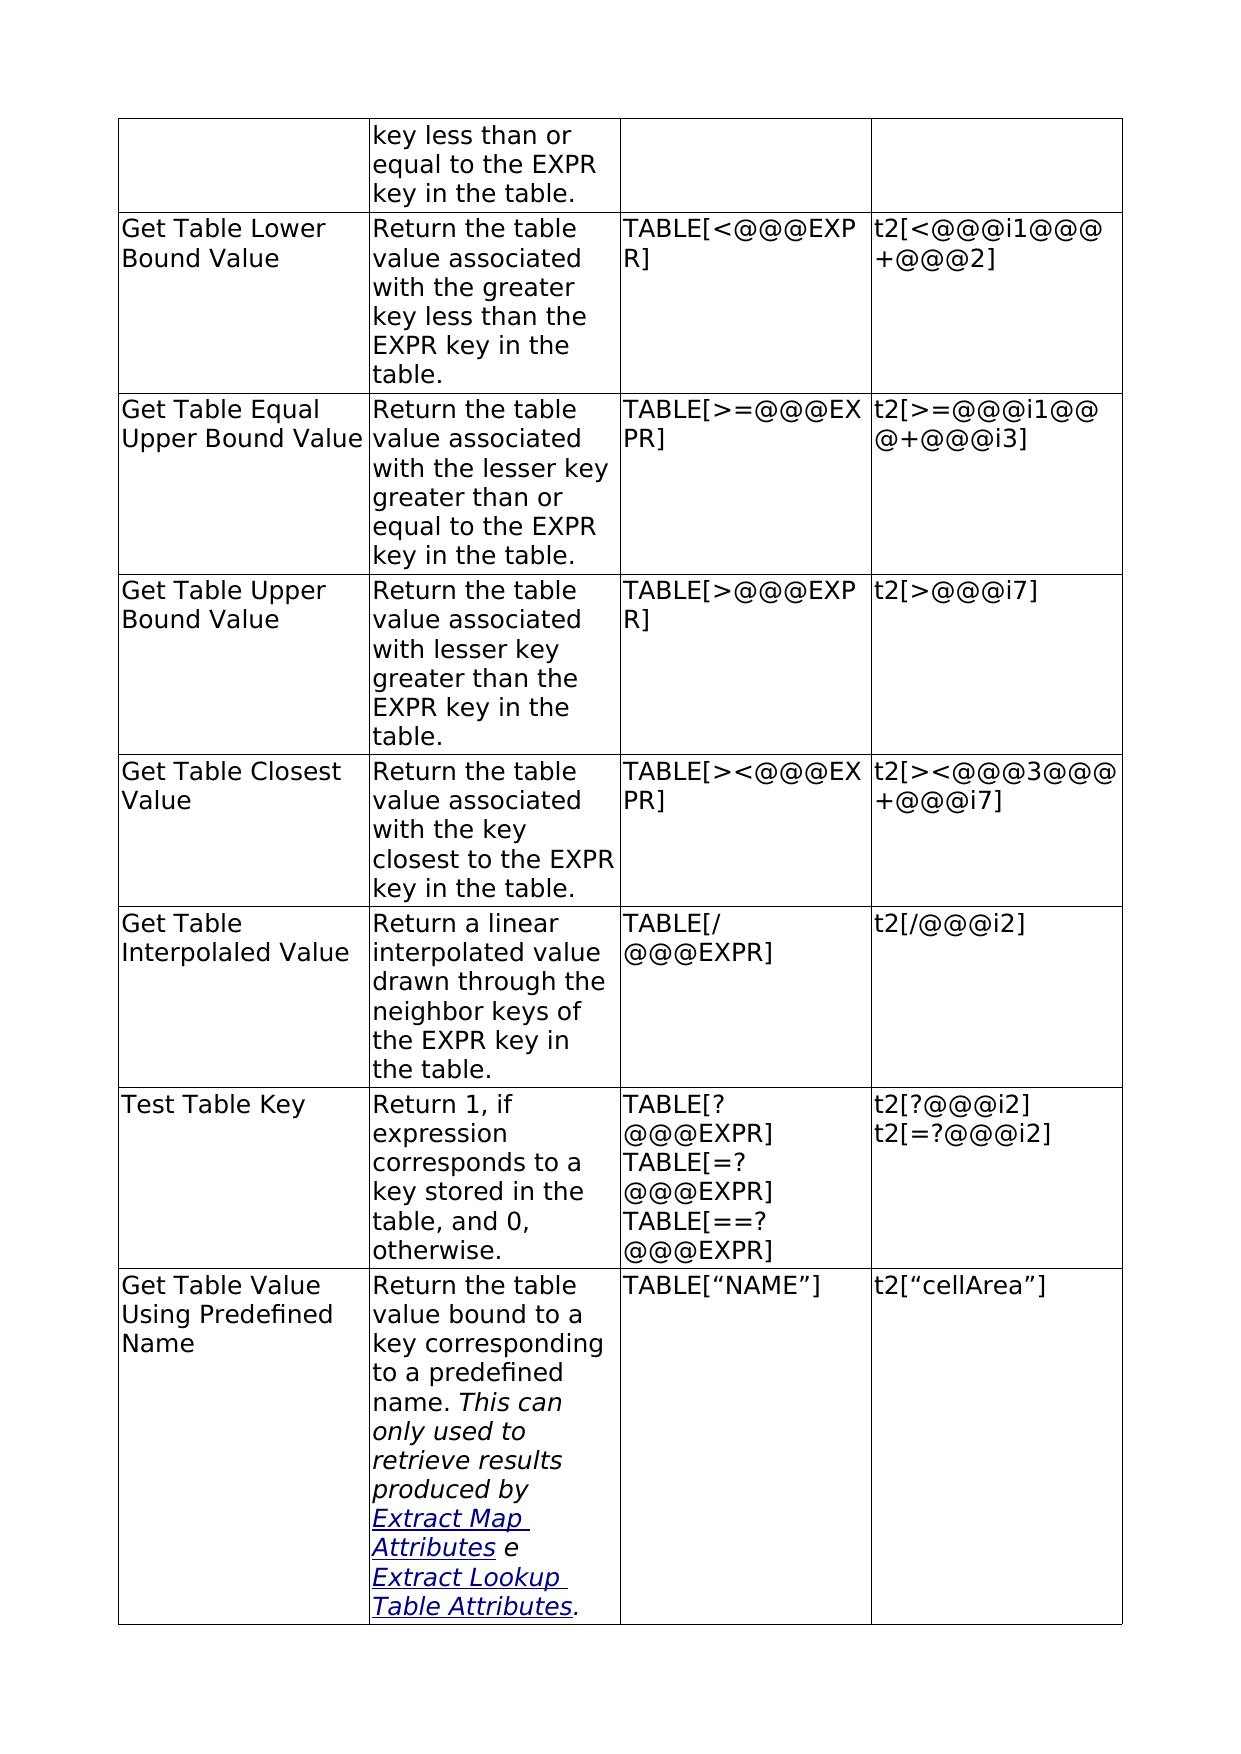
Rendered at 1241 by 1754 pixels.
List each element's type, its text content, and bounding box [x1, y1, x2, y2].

table_cell t2[<@@@i1@@@+@@@2] [872, 213, 1122, 392]
table_cell Return the table value associated with the key closest to the EXPR key in the table. [370, 755, 620, 906]
table_cell TABLE[/@@@EXPR] [621, 907, 871, 1087]
table_cell Test Table Key [119, 1088, 369, 1268]
table_cell Get Table Closest Value [119, 755, 369, 906]
table_cell t2[/@@@i2] [872, 907, 1122, 1087]
table_cell Return the table value associated with the greater key less than the EXPR key in the table. [370, 213, 620, 392]
table_cell Return 1, if expression corresponds to a key stored in the table, and 0, otherwise. [370, 1088, 620, 1268]
table_cell Get Table Lower Bound Value [119, 213, 369, 392]
table_cell TABLE[“NAME”] [621, 1269, 871, 1624]
table_cell Get Table Value Using Predefined Name [119, 1269, 369, 1624]
table_cell Return the table value associated with the lesser key greater than or equal to the EXPR key in the table. [370, 394, 620, 573]
table_cell key less than or equal to the EXPR key in the table. [370, 119, 620, 212]
table_cell TABLE[>=@@@EXPR] [621, 394, 871, 573]
table_cell [621, 119, 871, 212]
table_cell TABLE[<@@@EXPR] [621, 213, 871, 392]
table_cell t2[>=@@@i1@@@+@@@i3] [872, 394, 1122, 573]
table_cell t2[>@@@i7] [872, 575, 1122, 754]
table_cell t2[“cellArea”] [872, 1269, 1122, 1624]
table_cell [872, 119, 1122, 212]
table_cell Return a linear interpolated value drawn through the neighbor keys of the EXPR key in the table. [370, 907, 620, 1087]
table_cell TABLE[><@@@EXPR] [621, 755, 871, 906]
table_cell TABLE[?@@@EXPR] TABLE[=?@@@EXPR] TABLE[==?@@@EXPR] [621, 1088, 871, 1268]
table_cell Return the table value associated with lesser key greater than the EXPR key in the table. [370, 575, 620, 754]
table_cell [119, 119, 369, 212]
table_cell Get Table Interpolaled Value [119, 907, 369, 1087]
table_cell Get Table Equal Upper Bound Value [119, 394, 369, 573]
table_cell t2[><@@@3@@@+@@@i7] [872, 755, 1122, 906]
table_cell t2[?@@@i2] t2[=?@@@i2] [872, 1088, 1122, 1268]
table_cell Get Table Upper Bound Value [119, 575, 369, 754]
table_cell TABLE[>@@@EXPR] [621, 575, 871, 754]
table_cell Return the table value bound to a key corresponding to a predefined name. This can only used to retrieve results produced by Extract Map Attributes e Extract Lookup Table Attributes. [370, 1269, 620, 1624]
